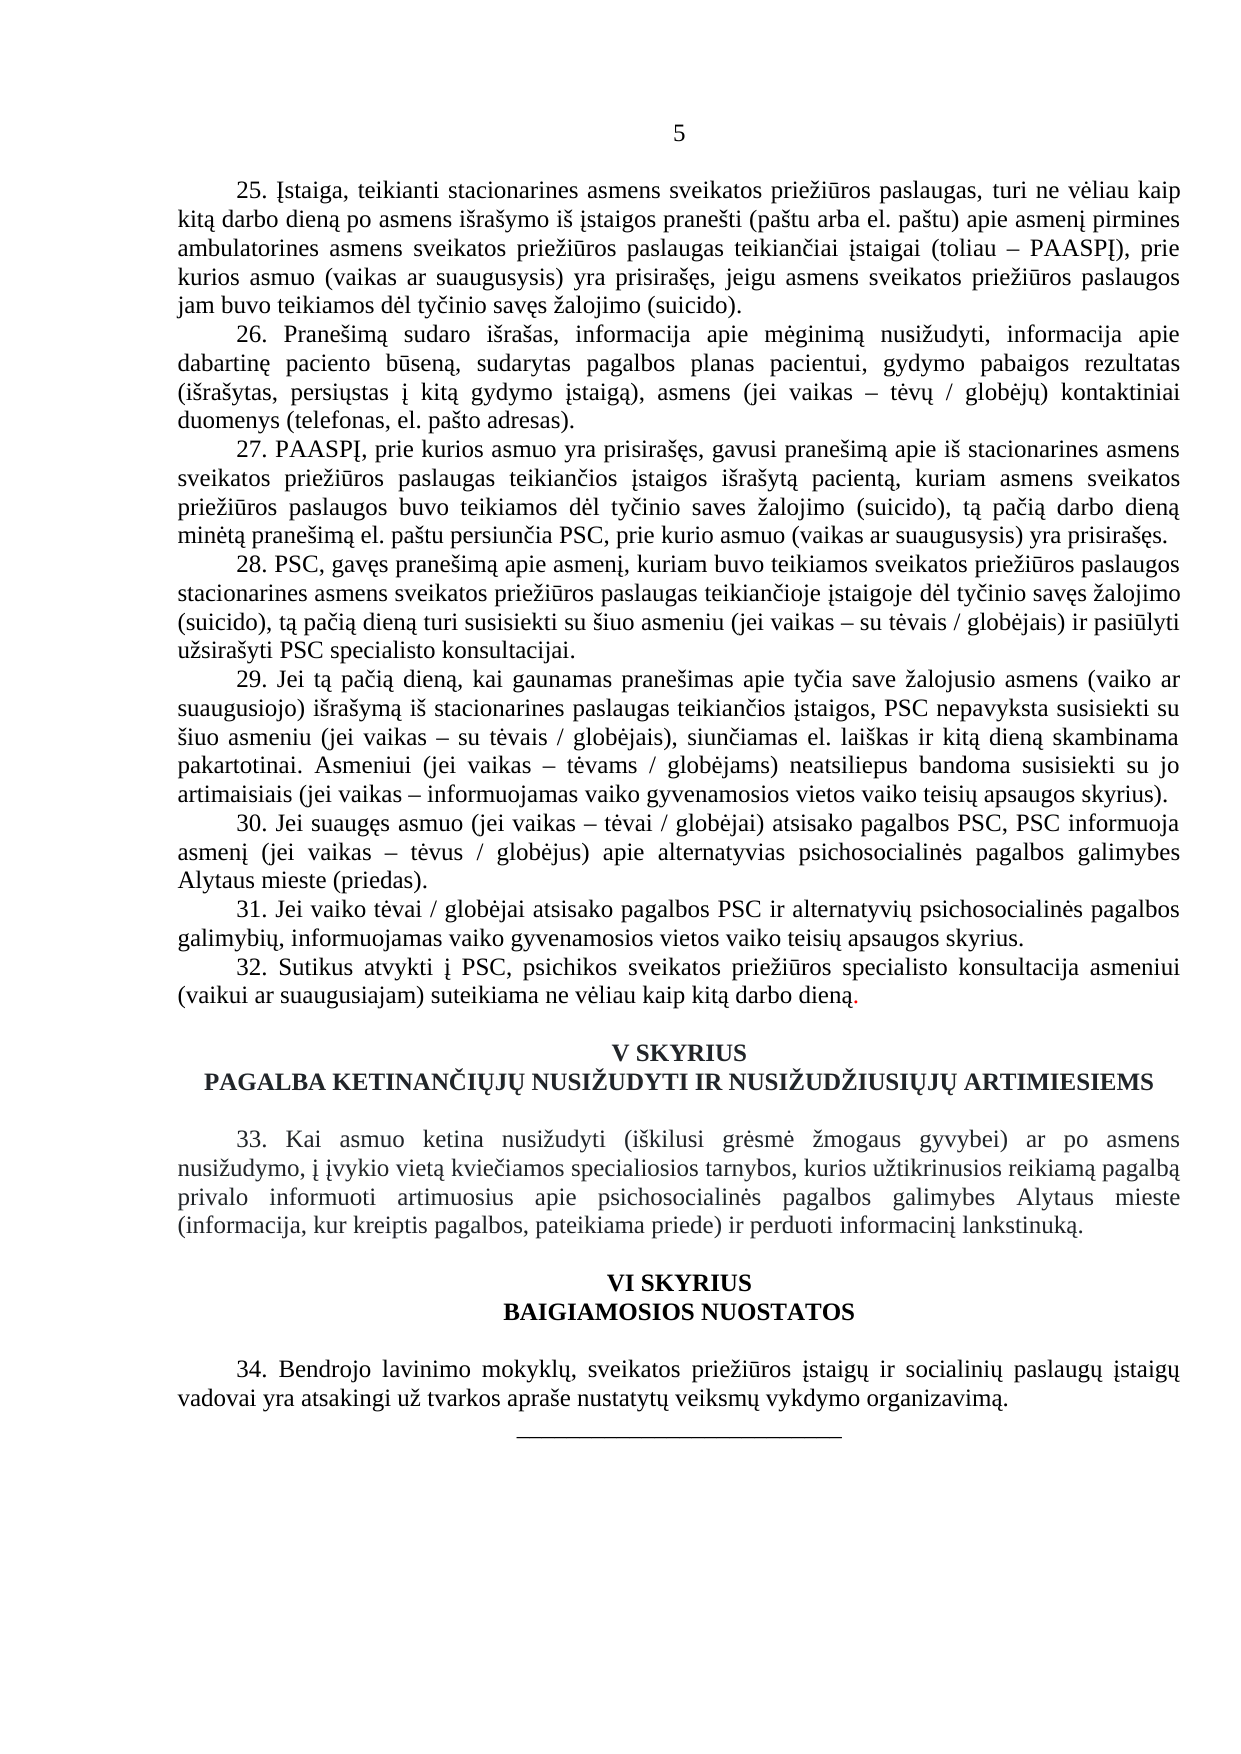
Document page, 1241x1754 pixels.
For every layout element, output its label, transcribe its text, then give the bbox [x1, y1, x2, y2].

text 34. Bendrojo lavinimo mokyklų, sveikatos priežiūros įstaigų ir socialinių paslaugų įstaigų vadovai yra atsakingi už tvarkos apraše nustatytų veiksmų vykdymo organizavimą. [177, 1354, 1181, 1412]
text BAIGIAMOSIOS NUOSTATOS [177, 1297, 1181, 1326]
text 32. Sutikus atvykti į PSC, psichikos sveikatos priežiūros specialisto konsultacija asmeniui (vaikui ar suaugusiajam) suteikiama ne vėliau kaip kitą darbo dieną. [177, 952, 1181, 1009]
text 25. Įstaiga, teikianti stacionarines asmens sveikatos priežiūros paslaugas, turi ne vėliau kaip kitą darbo dieną po asmens išrašymo iš įstaigos pranešti (paštu arba el. paštu) apie asmenį pirmines ambulatorines asmens sveikatos priežiūros paslaugas teikiančiai įstaigai (toliau – PAASPĮ), prie kurios asmuo (vaikas ar suaugusysis) yra prisirašęs, jeigu asmens sveikatos priežiūros paslaugos jam buvo teikiamos dėl tyčinio savęs žalojimo (suicido). [177, 176, 1181, 319]
text 33. Kai asmuo ketina nusižudyti (iškilusi grėsmė žmogaus gyvybei) ar po asmens nusižudymo, į įvykio vietą kviečiamos specialiosios tarnybos, kurios užtikrinusios reikiamą pagalbą privalo informuoti artimuosius apie psichosocialinės pagalbos galimybes Alytaus mieste (informacija, kur kreiptis pagalbos, pateikiama priede) ir perduoti informacinį lankstinuką. [177, 1124, 1181, 1239]
text 30. Jei suaugęs asmuo (jei vaikas – tėvai / globėjai) atsisako pagalbos PSC, PSC informuoja asmenį (jei vaikas – tėvus / globėjus) apie alternatyvias psichosocialinės pagalbos galimybes Alytaus mieste (priedas). [177, 808, 1181, 894]
text VI SKYRIUS [177, 1268, 1181, 1297]
text 27. PAASPĮ, prie kurios asmuo yra prisirašęs, gavusi pranešimą apie iš stacionarines asmens sveikatos priežiūros paslaugas teikiančios įstaigos išrašytą pacientą, kuriam asmens sveikatos priežiūros paslaugos buvo teikiamos dėl tyčinio saves žalojimo (suicido), tą pačią darbo dieną minėtą pranešimą el. paštu persiunčia PSC, prie kurio asmuo (vaikas ar suaugusysis) yra prisirašęs. [177, 434, 1181, 549]
text 31. Jei vaiko tėvai / globėjai atsisako pagalbos PSC ir alternatyvių psichosocialinės pagalbos galimybių, informuojamas vaiko gyvenamosios vietos vaiko teisių apsaugos skyrius. [177, 894, 1181, 952]
text __________________________ [177, 1412, 1181, 1441]
text 26. Pranešimą sudaro išrašas, informacija apie mėginimą nusižudyti, informacija apie dabartinę paciento būseną, sudarytas pagalbos planas pacientui, gydymo pabaigos rezultatas (išrašytas, persiųstas į kitą gydymo įstaigą), asmens (jei vaikas – tėvų / globėjų) kontaktiniai duomenys (telefonas, el. pašto adresas). [177, 319, 1181, 434]
text V SKYRIUS [177, 1038, 1181, 1067]
text PAGALBA KETINANČIŲJŲ NUSIŽUDYTI IR NUSIŽUDŽIUSIŲJŲ ARTIMIESIEMS [177, 1067, 1181, 1096]
text 28. PSC, gavęs pranešimą apie asmenį, kuriam buvo teikiamos sveikatos priežiūros paslaugos stacionarines asmens sveikatos priežiūros paslaugas teikiančioje įstaigoje dėl tyčinio savęs žalojimo (suicido), tą pačią dieną turi susisiekti su šiuo asmeniu (jei vaikas – su tėvais / globėjais) ir pasiūlyti užsirašyti PSC specialisto konsultacijai. [177, 549, 1181, 664]
text 29. Jei tą pačią dieną, kai gaunamas pranešimas apie tyčia save žalojusio asmens (vaiko ar suaugusiojo) išrašymą iš stacionarines paslaugas teikiančios įstaigos, PSC nepavyksta susisiekti su šiuo asmeniu (jei vaikas – su tėvais / globėjais), siunčiamas el. laiškas ir kitą dieną skambinama pakartotinai. Asmeniui (jei vaikas – tėvams / globėjams) neatsiliepus bandoma susisiekti su jo artimaisiais (jei vaikas – informuojamas vaiko gyvenamosios vietos vaiko teisių apsaugos skyrius). [177, 664, 1181, 808]
